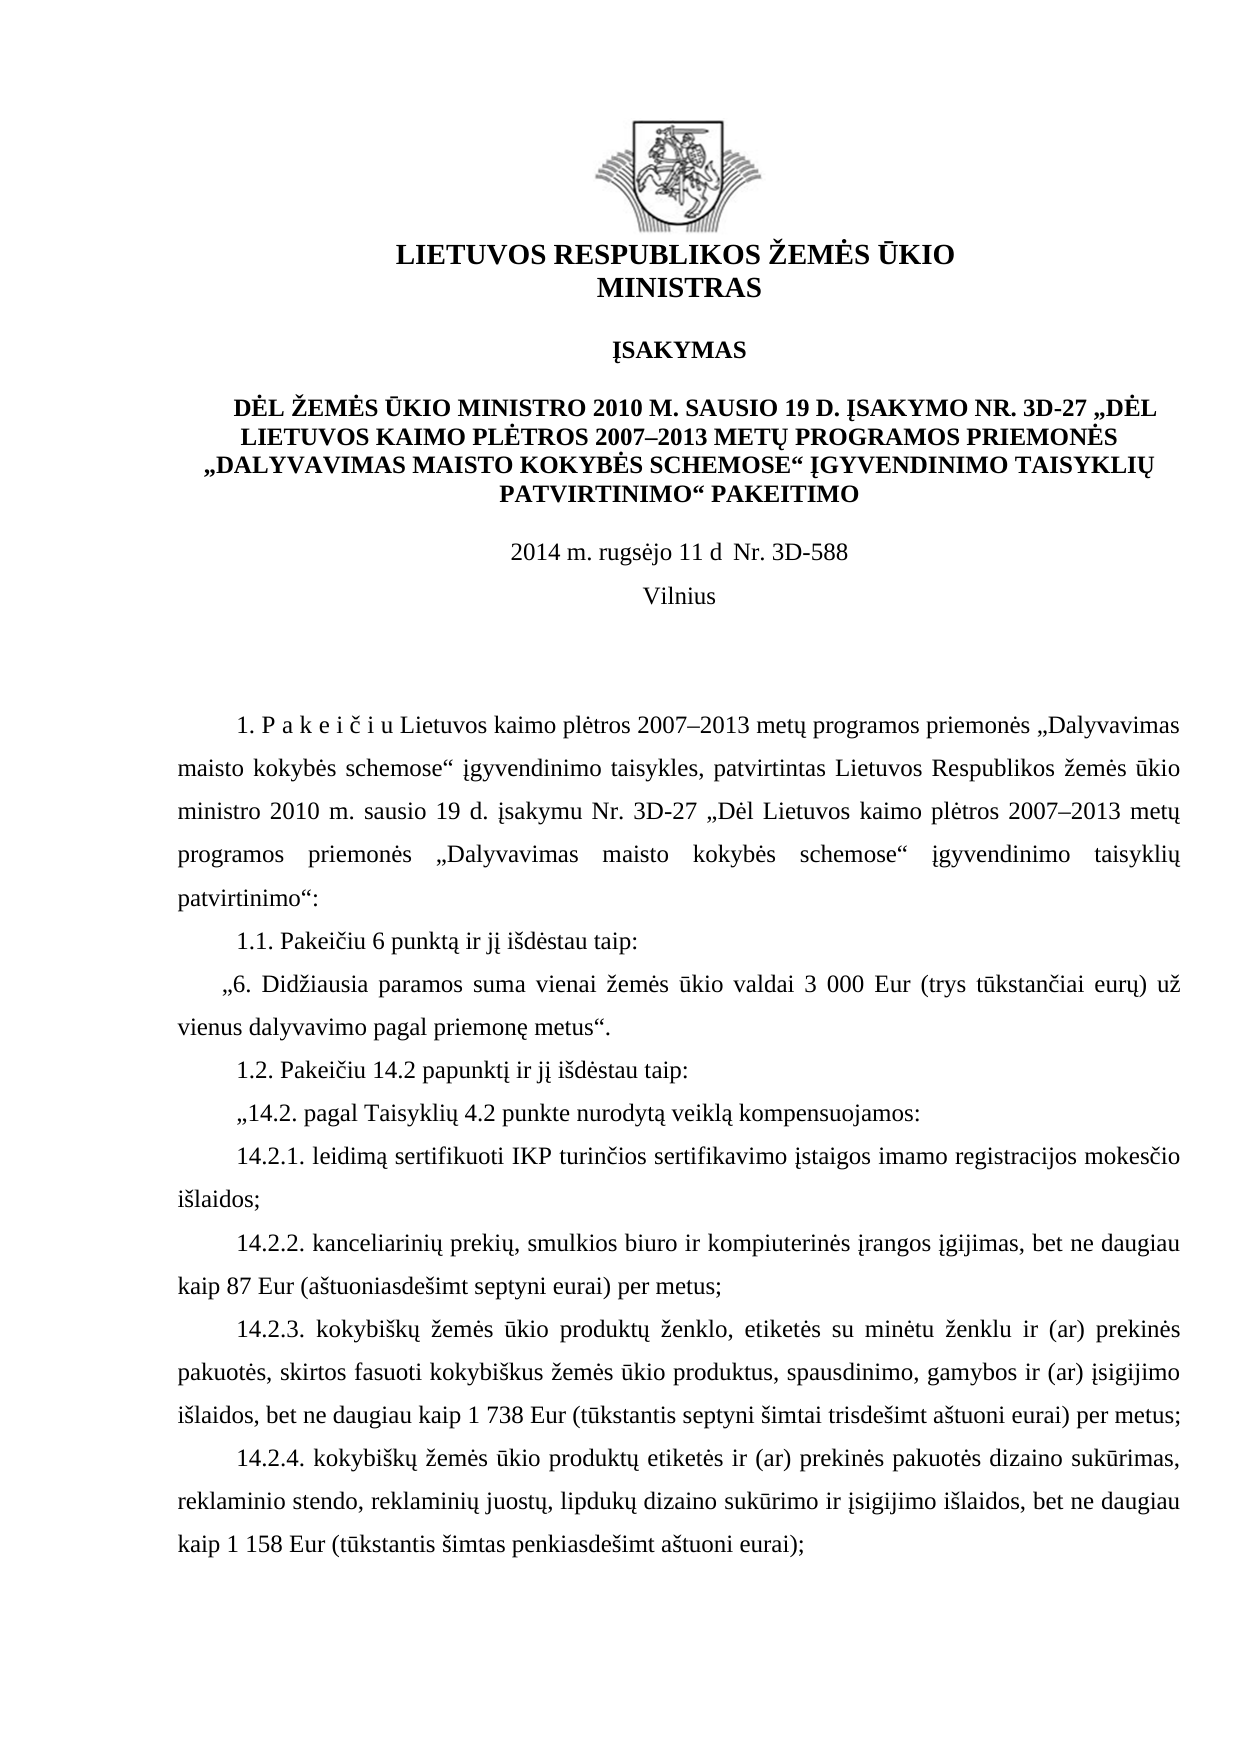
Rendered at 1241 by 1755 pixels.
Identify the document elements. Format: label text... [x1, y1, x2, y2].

text 1.2. Pakeičiu 14.2 papunktį ir jį išdėstau taip: [215, 1055, 1181, 1084]
text 14.2.2. kanceliarinių prekių, smulkios biuro ir kompiuterinės įrangos įgijimas, bet ne daugiau kaip 87 Eur (aštuoniasdešimt septyni eurai) per metus; [177, 1228, 1181, 1299]
text DĖL ŽEMĖS ŪKIO MINISTRO 2010 M. SAUSIO 19 D. ĮSAKYMO NR. 3D-27 „DĖL LIETUVOS KAIMO PLĖTROS 2007–2013 METŲ PROGRAMOS PRIEMONĖS „DALYVAVIMAS MAISTO KOKYBĖS SCHEMOSE“ ĮGYVENDINIMO TAISYKLIŲ PATVIRTINIMO“ PAKEITIMO [177, 393, 1181, 508]
text 14.2.3. kokybiškų žemės ūkio produktų ženklo, etiketės su minėtu ženklu ir (ar) prekinės pakuotės, skirtos fasuoti kokybiškus žemės ūkio produktus, spausdinimo, gamybos ir (ar) įsigijimo išlaidos, bet ne daugiau kaip 1 738 Eur (tūkstantis septyni šimtai trisdešimt aštuoni eurai) per metus; [177, 1314, 1181, 1429]
text LIETUVOS RESPUBLIKOS ŽEMĖS ŪKIO [177, 237, 1181, 271]
text MINISTRAS [177, 271, 1181, 304]
text Vilnius [177, 581, 1181, 609]
text 14.2.1. leidimą sertifikuoti IKP turinčios sertifikavimo įstaigos imamo registracijos mokesčio išlaidos; [177, 1141, 1181, 1213]
text „14.2. pagal Taisyklių 4.2 punkte nurodytą veiklą kompensuojamos: [177, 1098, 1181, 1127]
text 14.2.4. kokybiškų žemės ūkio produktų etiketės ir (ar) prekinės pakuotės dizaino sukūrimas, reklaminio stendo, reklaminių juostų, lipdukų dizaino sukūrimo ir įsigijimo išlaidos, bet ne daugiau kaip 1 158 Eur (tūkstantis šimtas penkiasdešimt aštuoni eurai); [177, 1443, 1181, 1558]
text 1. P a k e i č i u Lietuvos kaimo plėtros 2007–2013 metų programos priemonės „Dalyvavimas maisto kokybės schemose“ įgyvendinimo taisykles, patvirtintas Lietuvos Respublikos žemės ūkio ministro 2010 m. sausio 19 d. įsakymu Nr. 3D-27 „Dėl Lietuvos kaimo plėtros 2007–2013 metų programos priemonės „Dalyvavimas maisto kokybės schemose“ įgyvendinimo taisyklių patvirtinimo“: [177, 710, 1181, 911]
text 2014 m. rugsėjo 11 d Nr. 3D-588 [177, 537, 1181, 566]
text 1.1. Pakeičiu 6 punktą ir jį išdėstau taip: [177, 926, 1181, 954]
text „6. Didžiausia paramos suma vienai žemės ūkio valdai 3 000 Eur (trys tūkstančiai eurų) už vienus dalyvavimo pagal priemonę metus“. [177, 969, 1181, 1041]
text ĮSAKYMAS [177, 335, 1181, 364]
